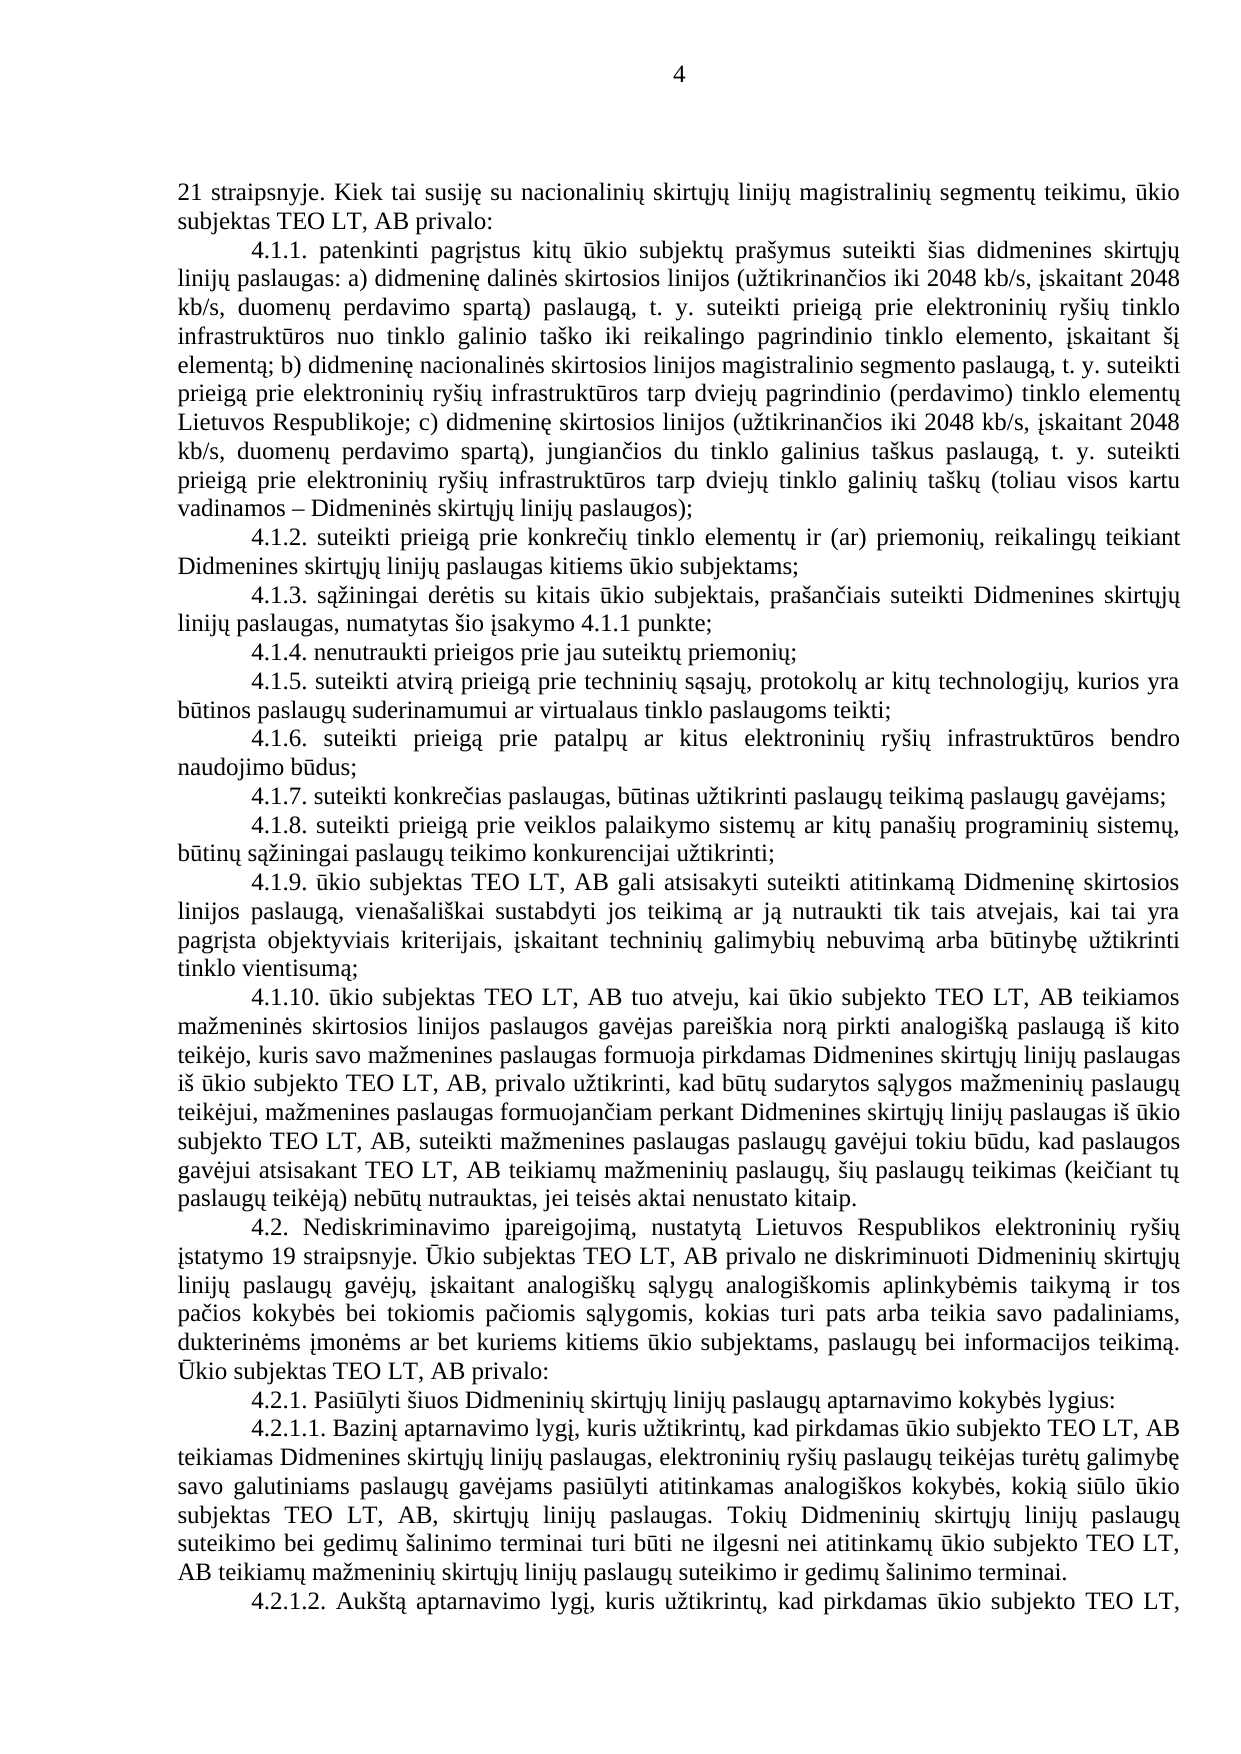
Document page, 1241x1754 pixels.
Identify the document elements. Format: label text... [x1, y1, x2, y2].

text 4.1.1. patenkinti pagrįstus kitų ūkio subjektų prašymus suteikti šias didmenines skirtųjų linijų paslaugas: a) didmeninę dalinės skirtosios linijos (užtikrinančios iki 2048 kb/s, įskaitant 2048 kb/s, duomenų perdavimo spartą) paslaugą, t. y. suteikti prieigą prie elektroninių ryšių tinklo infrastruktūros nuo tinklo galinio taško iki reikalingo pagrindinio tinklo elemento, įskaitant šį elementą; b) didmeninę nacionalinės skirtosios linijos magistralinio segmento paslaugą, t. y. suteikti prieigą prie elektroninių ryšių infrastruktūros tarp dviejų pagrindinio (perdavimo) tinklo elementų Lietuvos Respublikoje; c) didmeninę skirtosios linijos (užtikrinančios iki 2048 kb/s, įskaitant 2048 kb/s, duomenų perdavimo spartą), jungiančios du tinklo galinius taškus paslaugą, t. y. suteikti prieigą prie elektroninių ryšių infrastruktūros tarp dviejų tinklo galinių taškų (toliau visos kartu vadinamos – Didmeninės skirtųjų linijų paslaugos); [177, 235, 1181, 522]
text 4.1.9. ūkio subjektas TEO LT, AB gali atsisakyti suteikti atitinkamą Didmeninę skirtosios linijos paslaugą, vienašališkai sustabdyti jos teikimą ar ją nutraukti tik tais atvejais, kai tai yra pagrįsta objektyviais kriterijais, įskaitant techninių galimybių nebuvimą arba būtinybę užtikrinti tinklo vientisumą; [177, 867, 1181, 982]
text 4.1.5. suteikti atvirą prieigą prie techninių sąsajų, protokolų ar kitų technologijų, kurios yra būtinos paslaugų suderinamumui ar virtualaus tinklo paslaugoms teikti; [177, 666, 1181, 723]
text 4.1.7. suteikti konkrečias paslaugas, būtinas užtikrinti paslaugų teikimą paslaugų gavėjams; [177, 781, 1181, 810]
text 4.1.4. nenutraukti prieigos prie jau suteiktų priemonių; [177, 637, 1181, 666]
text 4.2.1.2. Aukštą aptarnavimo lygį, kuris užtikrintų, kad pirkdamas ūkio subjekto TEO LT, [177, 1586, 1181, 1615]
text 4.1.8. suteikti prieigą prie veiklos palaikymo sistemų ar kitų panašių programinių sistemų, būtinų sąžiningai paslaugų teikimo konkurencijai užtikrinti; [177, 810, 1181, 867]
text 4.1.3. sąžiningai derėtis su kitais ūkio subjektais, prašančiais suteikti Didmenines skirtųjų linijų paslaugas, numatytas šio įsakymo 4.1.1 punkte; [177, 580, 1181, 637]
text 4.2. Nediskriminavimo įpareigojimą, nustatytą Lietuvos Respublikos elektroninių ryšių įstatymo 19 straipsnyje. Ūkio subjektas TEO LT, AB privalo ne diskriminuoti Didmeninių skirtųjų linijų paslaugų gavėjų, įskaitant analogiškų sąlygų analogiškomis aplinkybėmis taikymą ir tos pačios kokybės bei tokiomis pačiomis sąlygomis, kokias turi pats arba teikia savo padaliniams, dukterinėms įmonėms ar bet kuriems kitiems ūkio subjektams, paslaugų bei informacijos teikimą. Ūkio subjektas TEO LT, AB privalo: [177, 1212, 1181, 1385]
text 4.1.6. suteikti prieigą prie patalpų ar kitus elektroninių ryšių infrastruktūros bendro naudojimo būdus; [177, 723, 1181, 781]
text 21 straipsnyje. Kiek tai susiję su nacionalinių skirtųjų linijų magistralinių segmentų teikimu, ūkio subjektas TEO LT, AB privalo: [177, 177, 1181, 235]
text 4.2.1. Pasiūlyti šiuos Didmeninių skirtųjų linijų paslaugų aptarnavimo kokybės lygius: [177, 1385, 1181, 1413]
text 4.2.1.1. Bazinį aptarnavimo lygį, kuris užtikrintų, kad pirkdamas ūkio subjekto TEO LT, AB teikiamas Didmenines skirtųjų linijų paslaugas, elektroninių ryšių paslaugų teikėjas turėtų galimybę savo galutiniams paslaugų gavėjams pasiūlyti atitinkamas analogiškos kokybės, kokią siūlo ūkio subjektas TEO LT, AB, skirtųjų linijų paslaugas. Tokių Didmeninių skirtųjų linijų paslaugų suteikimo bei gedimų šalinimo terminai turi būti ne ilgesni nei atitinkamų ūkio subjekto TEO LT, AB teikiamų mažmeninių skirtųjų linijų paslaugų suteikimo ir gedimų šalinimo terminai. [177, 1413, 1181, 1586]
text 4.1.10. ūkio subjektas TEO LT, AB tuo atveju, kai ūkio subjekto TEO LT, AB teikiamos mažmeninės skirtosios linijos paslaugos gavėjas pareiškia norą pirkti analogišką paslaugą iš kito teikėjo, kuris savo mažmenines paslaugas formuoja pirkdamas Didmenines skirtųjų linijų paslaugas iš ūkio subjekto TEO LT, AB, privalo užtikrinti, kad būtų sudarytos sąlygos mažmeninių paslaugų teikėjui, mažmenines paslaugas formuojančiam perkant Didmenines skirtųjų linijų paslaugas iš ūkio subjekto TEO LT, AB, suteikti mažmenines paslaugas paslaugų gavėjui tokiu būdu, kad paslaugos gavėjui atsisakant TEO LT, AB teikiamų mažmeninių paslaugų, šių paslaugų teikimas (keičiant tų paslaugų teikėją) nebūtų nutrauktas, jei teisės aktai nenustato kitaip. [177, 982, 1181, 1212]
text 4.1.2. suteikti prieigą prie konkrečių tinklo elementų ir (ar) priemonių, reikalingų teikiant Didmenines skirtųjų linijų paslaugas kitiems ūkio subjektams; [177, 522, 1181, 580]
